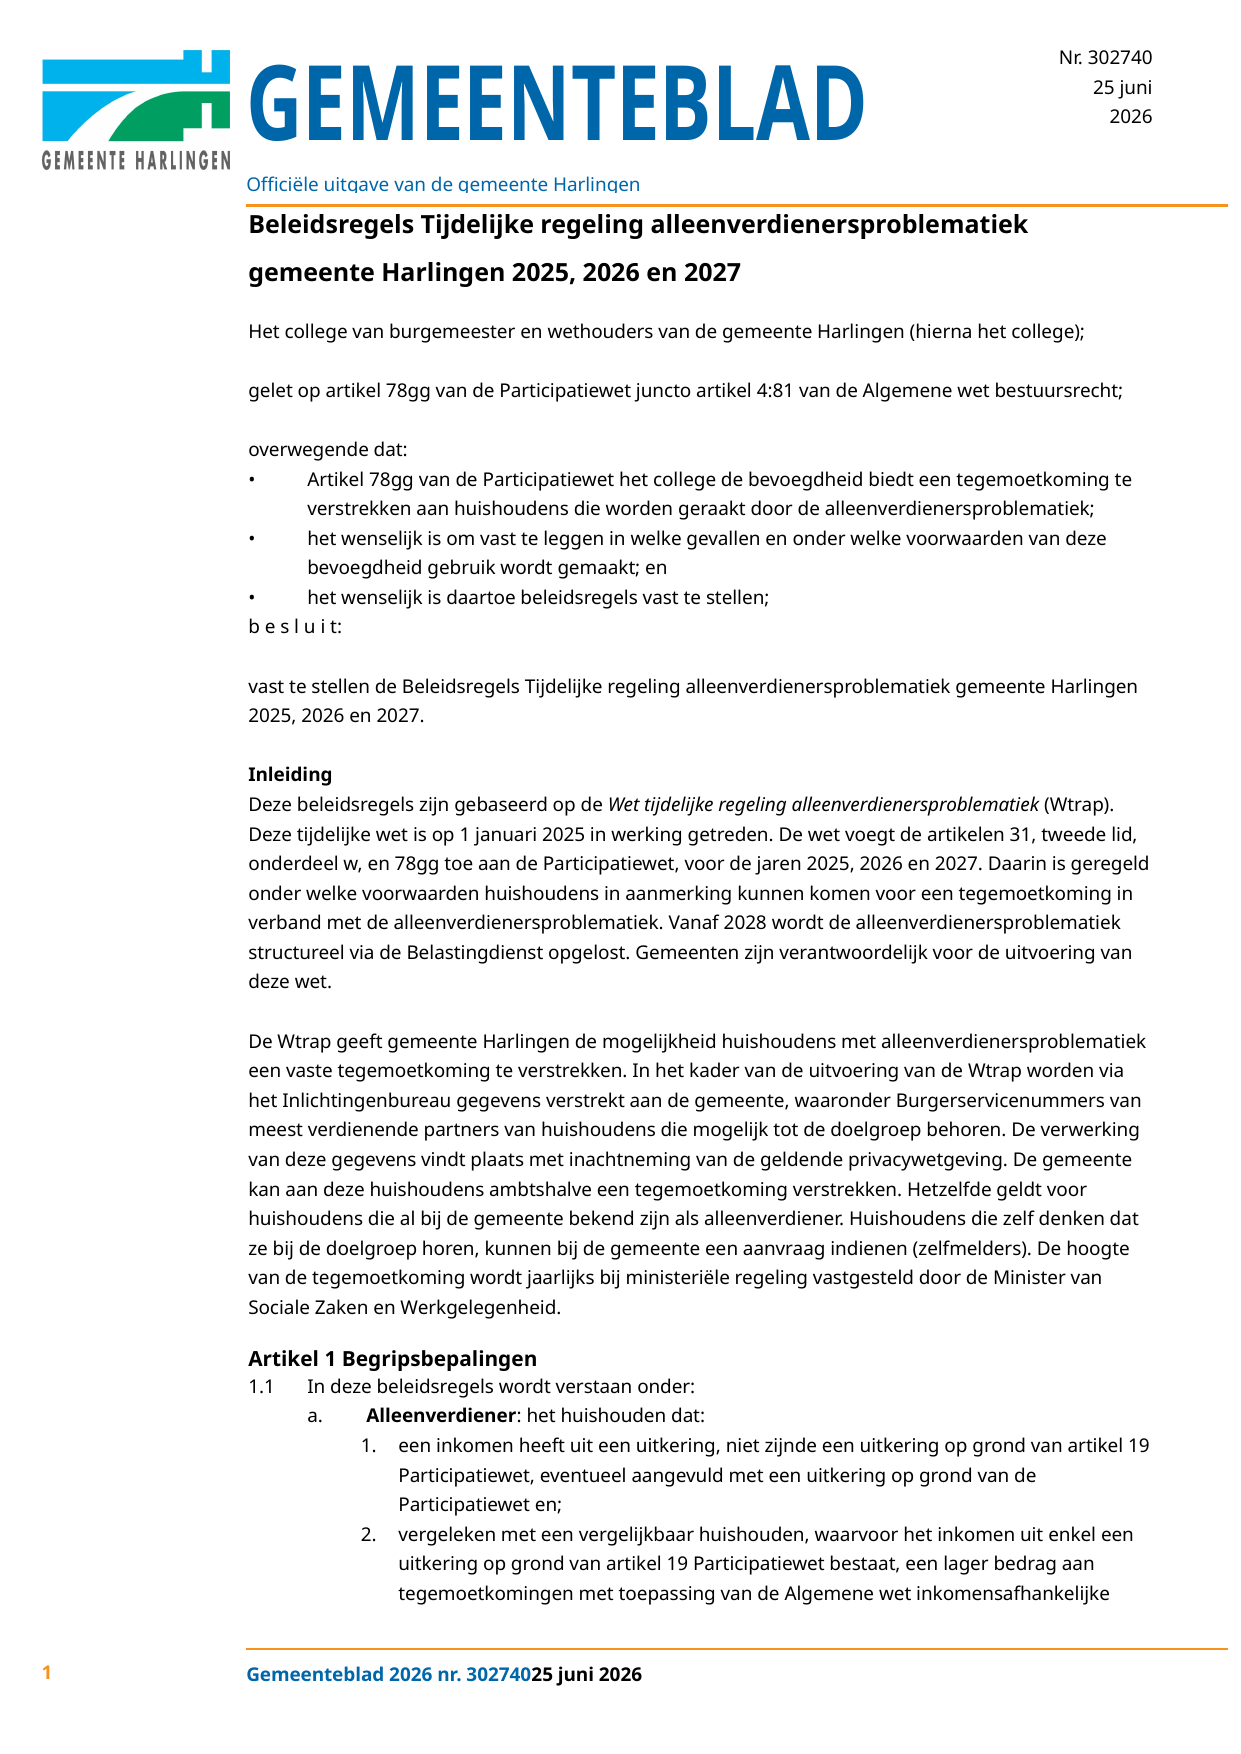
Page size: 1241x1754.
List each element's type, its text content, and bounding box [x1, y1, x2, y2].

text Beleidsregels Tijdelijke regeling alleenverdienersproblematiek gemeente Harlingen 2025, 2026 en 2027 [248, 207, 1152, 288]
text Het college van burgemeester en wethouders van de gemeente Harlingen (hierna het college); [248, 318, 1152, 344]
text Deze beleidsregels zijn gebaseerd op de Wet tijdelijke regeling alleenverdienersproblematiek (Wtrap). Deze tijdelijke wet is op 1 januari 2025 in werking getreden. De wet voegt de artikelen 31, tweede lid, onderdeel w, en 78gg toe aan de Participatiewet, voor de jaren 2025, 2026 en 2027. Daarin is geregeld onder welke voorwaarden huishoudens in aanmerking kunnen komen voor een tegemoetkoming in verband met de alleenverdienersproblematiek. Vanaf 2028 wordt de alleenverdienersproblematiek structureel via de Belastingdienst opgelost. Gemeenten zijn verantwoordelijk voor de uitvoering van deze wet. [248, 791, 1152, 994]
text Artikel 1 Begripsbepalingen [248, 1344, 1152, 1373]
text b e s l u i t: [248, 614, 1152, 639]
text De Wtrap geeft gemeente Harlingen de mogelijkheid huishoudens met alleenverdienersproblematiek een vaste tegemoetkoming te verstrekken. In het kader van de uitvoering van de Wtrap worden via het Inlichtingenbureau gegevens verstrekt aan de gemeente, waaronder Burgerservicenummers van meest verdienende partners van huishoudens die mogelijk tot de doelgroep behoren. De verwerking van deze gegevens vindt plaats met inachtneming van de geldende privacywetgeving. De gemeente kan aan deze huishoudens ambtshalve een tegemoetkoming verstrekken. Hetzelfde geldt voor huishoudens die al bij de gemeente bekend zijn als alleenverdiener. Huishoudens die zelf denken dat ze bij de doelgroep horen, kunnen bij de gemeente een aanvraag indienen (zelfmelders). De hoogte van de tegemoetkoming wordt jaarlijks bij ministeriële regeling vastgesteld door de Minister van Sociale Zaken en Werkgelegenheid. [248, 1028, 1152, 1320]
text Inleiding [248, 762, 1152, 787]
list In deze beleidsregels wordt verstaan onder: [248, 1373, 1152, 1399]
list vergeleken met een vergelijkbaar huishouden, waarvoor het inkomen uit enkel een uitkering op grond van artikel 19 Participatiewet bestaat, een lager bedrag aan tegemoetkomingen met toepassing van de Algemene wet inkomensafhankelijke [361, 1521, 1152, 1606]
text vast te stellen de Beleidsregels Tijdelijke regeling alleenverdienersproblematiek gemeente Harlingen 2025, 2026 en 2027. [248, 673, 1152, 728]
picture [41, 47, 231, 172]
list een inkomen heeft uit een uitkering, niet zijnde een uitkering op grond van artikel 19 Participatiewet, eventueel aangevuld met een uitkering op grond van de Participatiewet en; [361, 1432, 1152, 1517]
text overwegende dat: [248, 436, 1152, 462]
list Artikel 78gg van de Participatiewet het college de bevoegdheid biedt een tegemoetkoming te verstrekken aan huishoudens die worden geraakt door de alleenverdienersproblematiek; [248, 466, 1152, 521]
list het wenselijk is om vast te leggen in welke gevallen en onder welke voorwaarden van deze bevoegdheid gebruik wordt gemaakt; en [248, 525, 1152, 580]
text gelet op artikel 78gg van de Participatiewet juncto artikel 4:81 van de Algemene wet bestuursrecht; [248, 377, 1152, 403]
list het wenselijk is daartoe beleidsregels vast te stellen; [248, 584, 1152, 610]
list Alleenverdiener: het huishouden dat: [307, 1403, 1152, 1428]
